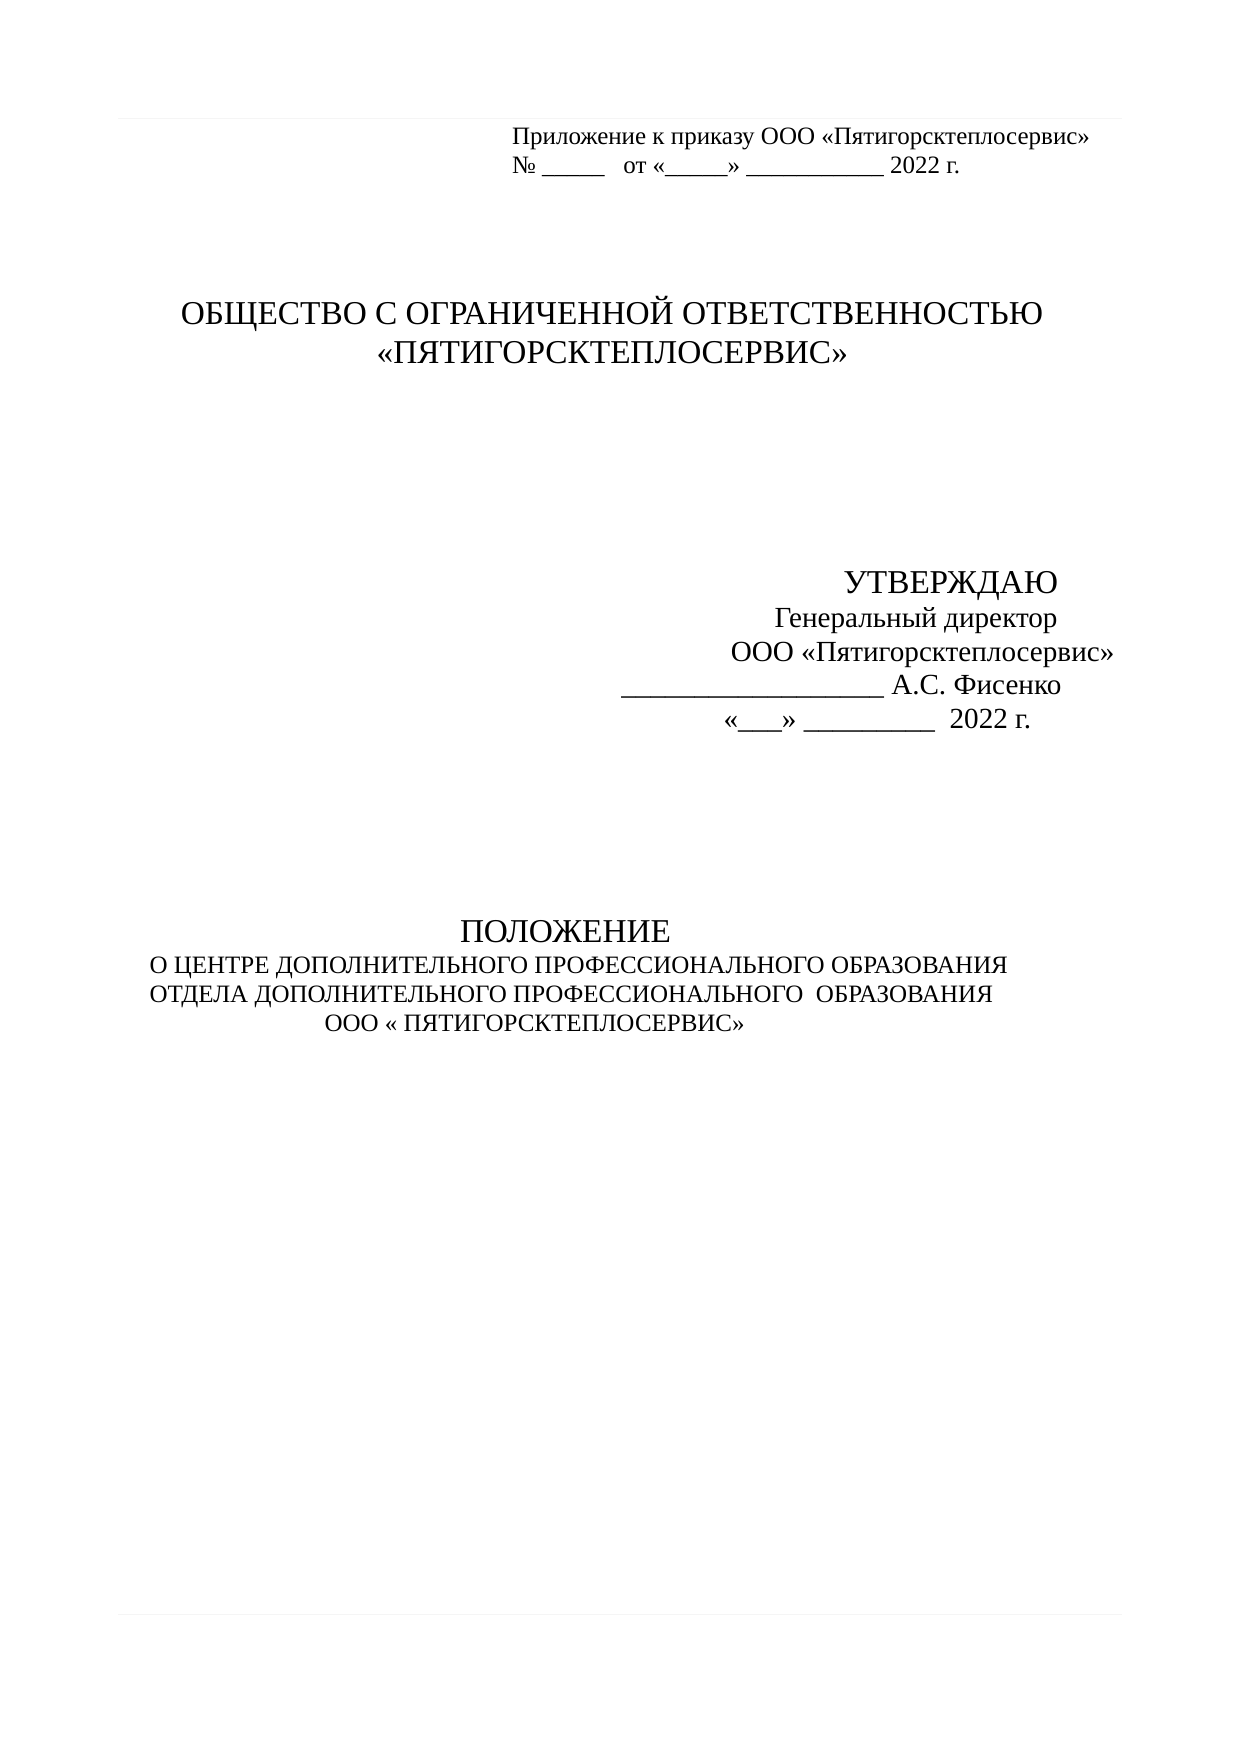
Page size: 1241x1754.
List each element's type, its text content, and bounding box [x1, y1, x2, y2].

text УТВЕРЖДАЮ [118, 562, 1122, 600]
text __________________ А.С. Фисенко [118, 667, 1122, 701]
text ПОЛОЖЕНИЕ [118, 912, 1122, 950]
text «___» _________ 2022 г. [118, 701, 1122, 734]
text ОТДЕЛА ДОПОЛНИТЕЛЬНОГО ПРОФЕССИОНАЛЬНОГО ОБРАЗОВАНИЯ [118, 979, 1122, 1008]
text О ЦЕНТРЕ ДОПОЛНИТЕЛЬНОГО ПРОФЕССИОНАЛЬНОГО ОБРАЗОВАНИЯ [118, 950, 1122, 979]
text № _____ от «_____» ___________ 2022 г. [118, 150, 1122, 179]
text ООО « ПЯТИГОРСКТЕПЛОСЕРВИС» [118, 1008, 1122, 1036]
text ООО «Пятигорсктеплосервис» [118, 634, 1122, 667]
text Генеральный директор [118, 600, 1122, 634]
text «ПЯТИГОРСКТЕПЛОСЕРВИС» [118, 332, 1122, 370]
text Приложение к приказу ООО «Пятигорсктеплосервис» [118, 119, 1122, 150]
text ОБЩЕСТВО С ОГРАНИЧЕННОЙ ОТВЕТСТВЕННОСТЬЮ [118, 294, 1122, 332]
